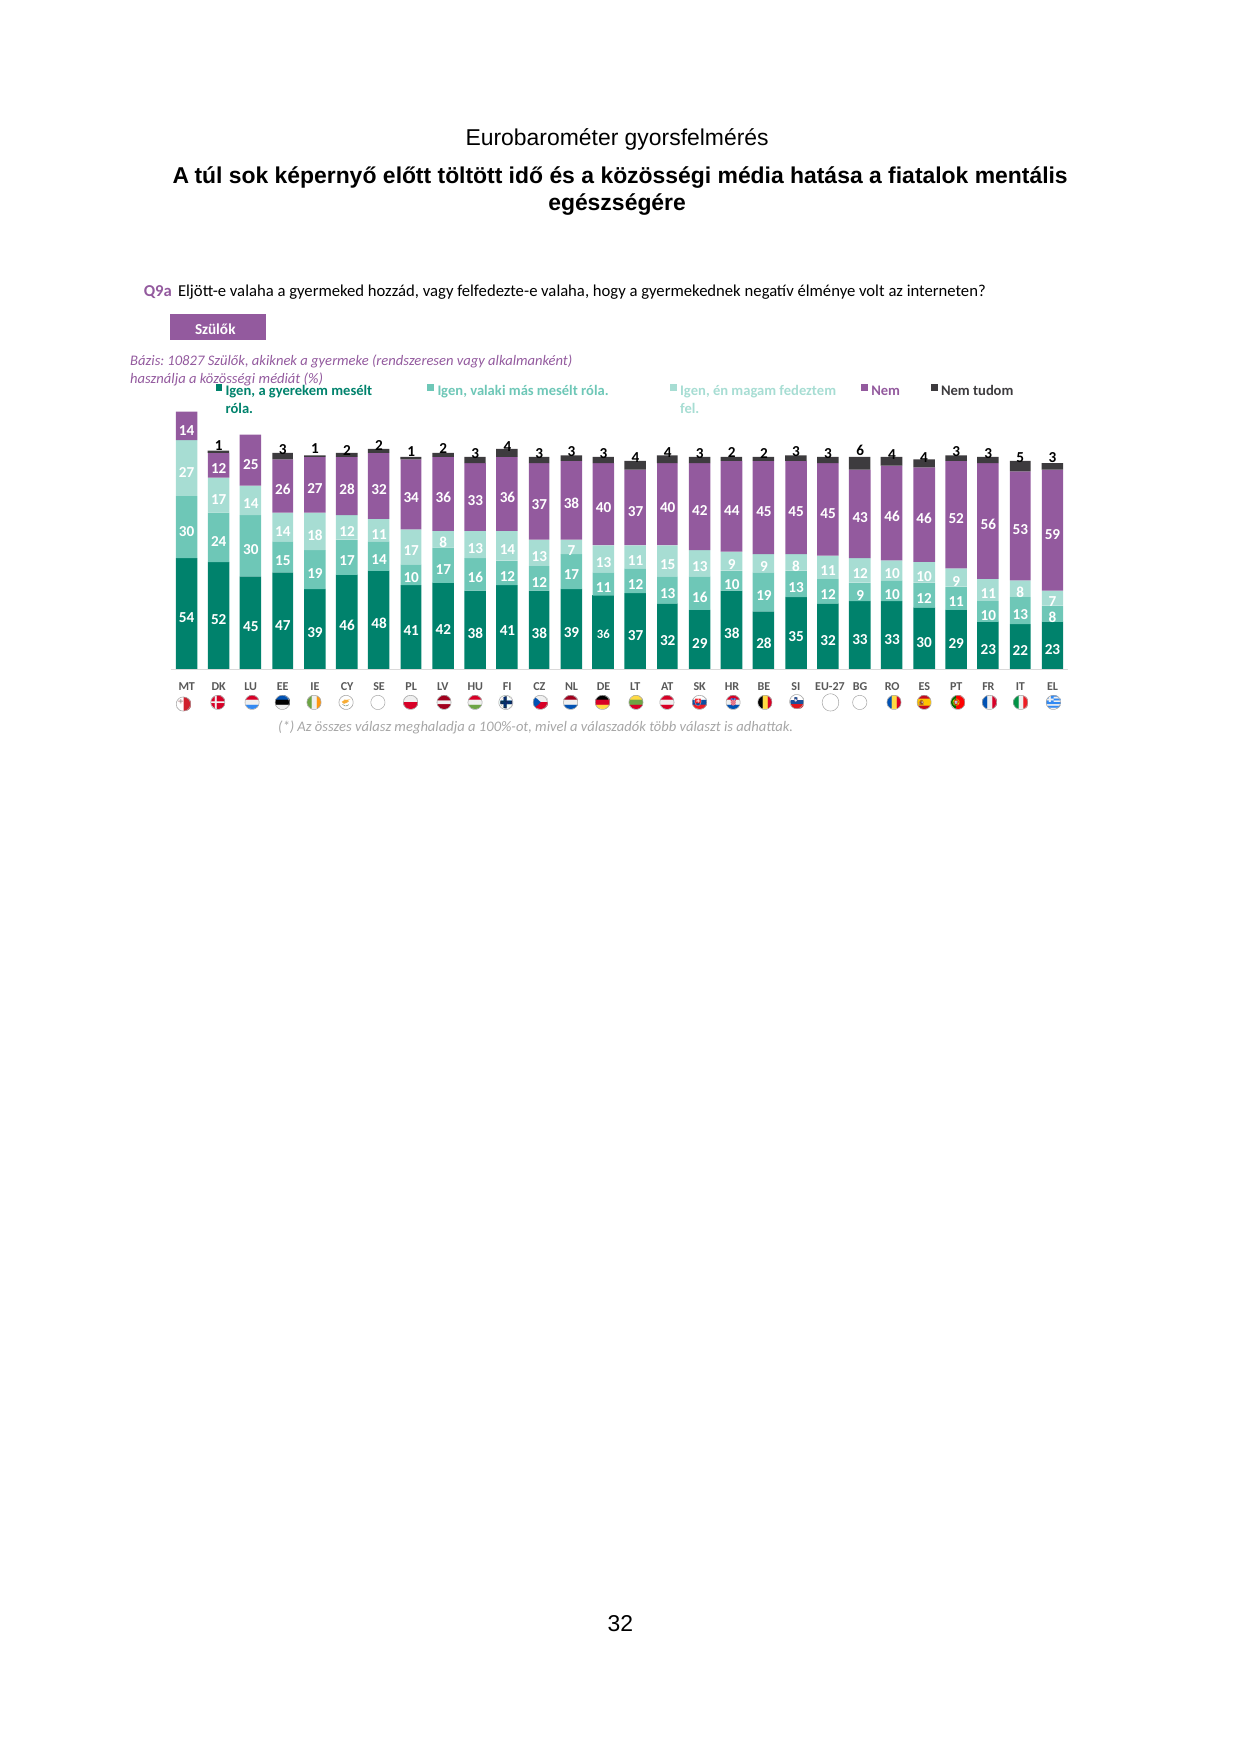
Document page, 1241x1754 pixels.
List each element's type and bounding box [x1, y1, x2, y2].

picture [177, 698, 190, 710]
picture [888, 696, 900, 709]
picture [759, 696, 771, 709]
picture [564, 696, 577, 709]
picture [308, 696, 320, 709]
picture [983, 696, 996, 709]
picture [500, 696, 512, 709]
picture [534, 696, 546, 709]
picture [1047, 696, 1060, 709]
picture [340, 696, 352, 709]
picture [469, 696, 481, 709]
picture [790, 695, 803, 708]
picture [661, 696, 673, 709]
picture [596, 696, 609, 709]
picture [693, 696, 706, 709]
picture [918, 696, 930, 709]
picture [951, 696, 964, 709]
picture [630, 696, 642, 709]
picture [438, 696, 450, 709]
picture [1014, 696, 1027, 709]
picture [212, 696, 224, 709]
picture [404, 696, 417, 709]
picture [727, 696, 739, 709]
picture [246, 696, 258, 709]
picture [276, 696, 289, 709]
